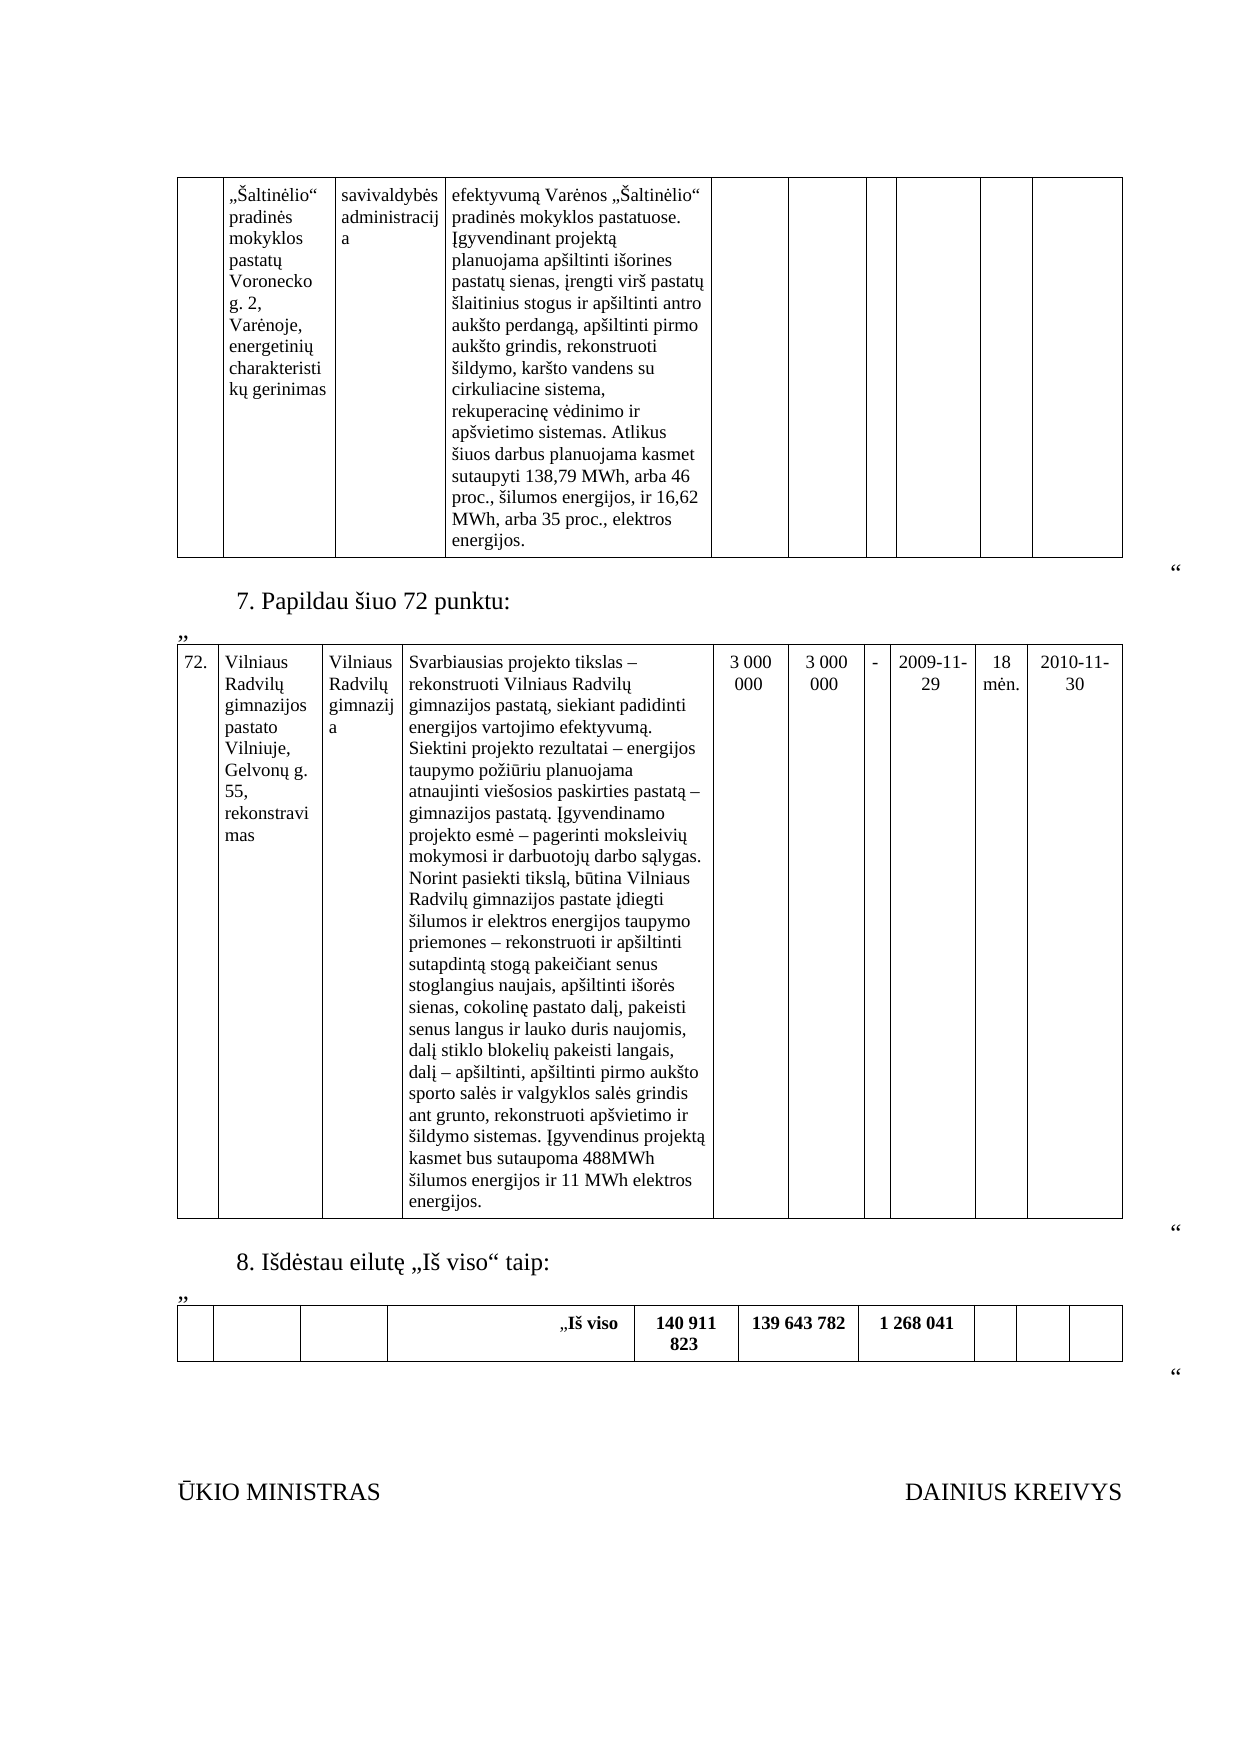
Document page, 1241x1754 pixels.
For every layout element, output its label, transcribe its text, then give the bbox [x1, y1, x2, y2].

table_header [712, 178, 788, 557]
table_header [178, 1306, 213, 1361]
table_header - [865, 645, 890, 1217]
table_header Vilniaus Radvilų gimnazija [323, 645, 402, 1217]
table_header [214, 1306, 300, 1361]
table_header efektyvumą Varėnos „Šaltinėlio“ pradinės mokyklos pastatuose. Įgyvendinant projektą planuojama apšiltinti išorines pastatų sienas, įrengti virš pastatų šlaitinius stogus ir apšiltinti antro aukšto perdangą, apšiltinti pirmo aukšto grindis, rekonstruoti šildymo, karšto vandens su cirkuliacine sistema, rekuperacinę vėdinimo ir apšvietimo sistemas. Atlikus šiuos darbus planuojama kasmet sutaupyti 138,79 MWh, arba 46 proc., šilumos energijos, ir 16,62 MWh, arba 35 proc., elektros energijos. [446, 178, 711, 557]
text “ [177, 1218, 1181, 1247]
table_header - [867, 178, 896, 557]
table_header 1 268 041 [859, 1306, 974, 1361]
text 8. Išdėstau eilutę „Iš viso“ taip: [177, 1247, 1181, 1276]
text Ūkio ministras Dainius Kreivys [177, 1477, 1181, 1506]
table_header 139 643 782 [739, 1306, 858, 1361]
table_header [1017, 1306, 1069, 1361]
table_header [178, 178, 223, 557]
text „ [177, 615, 1181, 644]
table_header [789, 178, 866, 557]
table_header Svarbiausias projekto tikslas – rekonstruoti Vilniaus Radvilų gimnazijos pastatą, siekiant padidinti energijos vartojimo efektyvumą. Siektini projekto rezultatai – energijos taupymo požiūriu planuojama atnaujinti viešosios paskirties pastatą – gimnazijos pastatą. Įgyvendinamo projekto esmė – pagerinti moksleivių mokymosi ir darbuotojų darbo sąlygas. Norint pasiekti tikslą, būtina Vilniaus Radvilų gimnazijos pastate įdiegti šilumos ir elektros energijos taupymo priemones – rekonstruoti ir apšiltinti sutapdintą stogą pakeičiant senus stoglangius naujais, apšiltinti išorės sienas, cokolinę pastato dalį, pakeisti senus langus ir lauko duris naujomis, dalį stiklo blokelių pakeisti langais, dalį – apšiltinti, apšiltinti pirmo aukšto sporto salės ir valgyklos salės grindis ant grunto, rekonstruoti apšvietimo ir šildymo sistemas. Įgyvendinus projektą kasmet bus sutaupoma 488MWh šilumos energijos ir 11 MWh elektros energijos. [403, 645, 713, 1217]
table_header „Iš viso [388, 1306, 634, 1361]
table_header [301, 1306, 387, 1361]
table_header [975, 1306, 1016, 1361]
table_header [897, 178, 980, 557]
table_header 3 000 000 [714, 645, 788, 1217]
table_header savivaldybės administracija [336, 178, 445, 557]
table_header „Šaltinėlio“ pradinės mokyklos pastatų Voronecko g. 2, Varėnoje, energetinių charakteristikų gerinimas [224, 178, 335, 557]
text „ [177, 1276, 1181, 1305]
table_header 2009-11-29 [891, 645, 975, 1217]
text “ [177, 558, 1181, 586]
table_header [981, 178, 1032, 557]
table_header 140 911 823 [635, 1306, 738, 1361]
table_header Vilniaus Radvilų gimnazijos pastato Vilniuje, Gelvonų g. 55, rekonstravimas [219, 645, 322, 1217]
table_header [1070, 1306, 1122, 1361]
table_header 2010-11-30 [1028, 645, 1122, 1217]
table_header 3 000 000 [789, 645, 864, 1217]
table_header [1033, 178, 1122, 557]
table_header 18 mėn. [976, 645, 1027, 1217]
text “ [177, 1362, 1181, 1391]
text 7. Papildau šiuo 72 punktu: [177, 586, 1181, 615]
table_header 72. [178, 645, 218, 1217]
